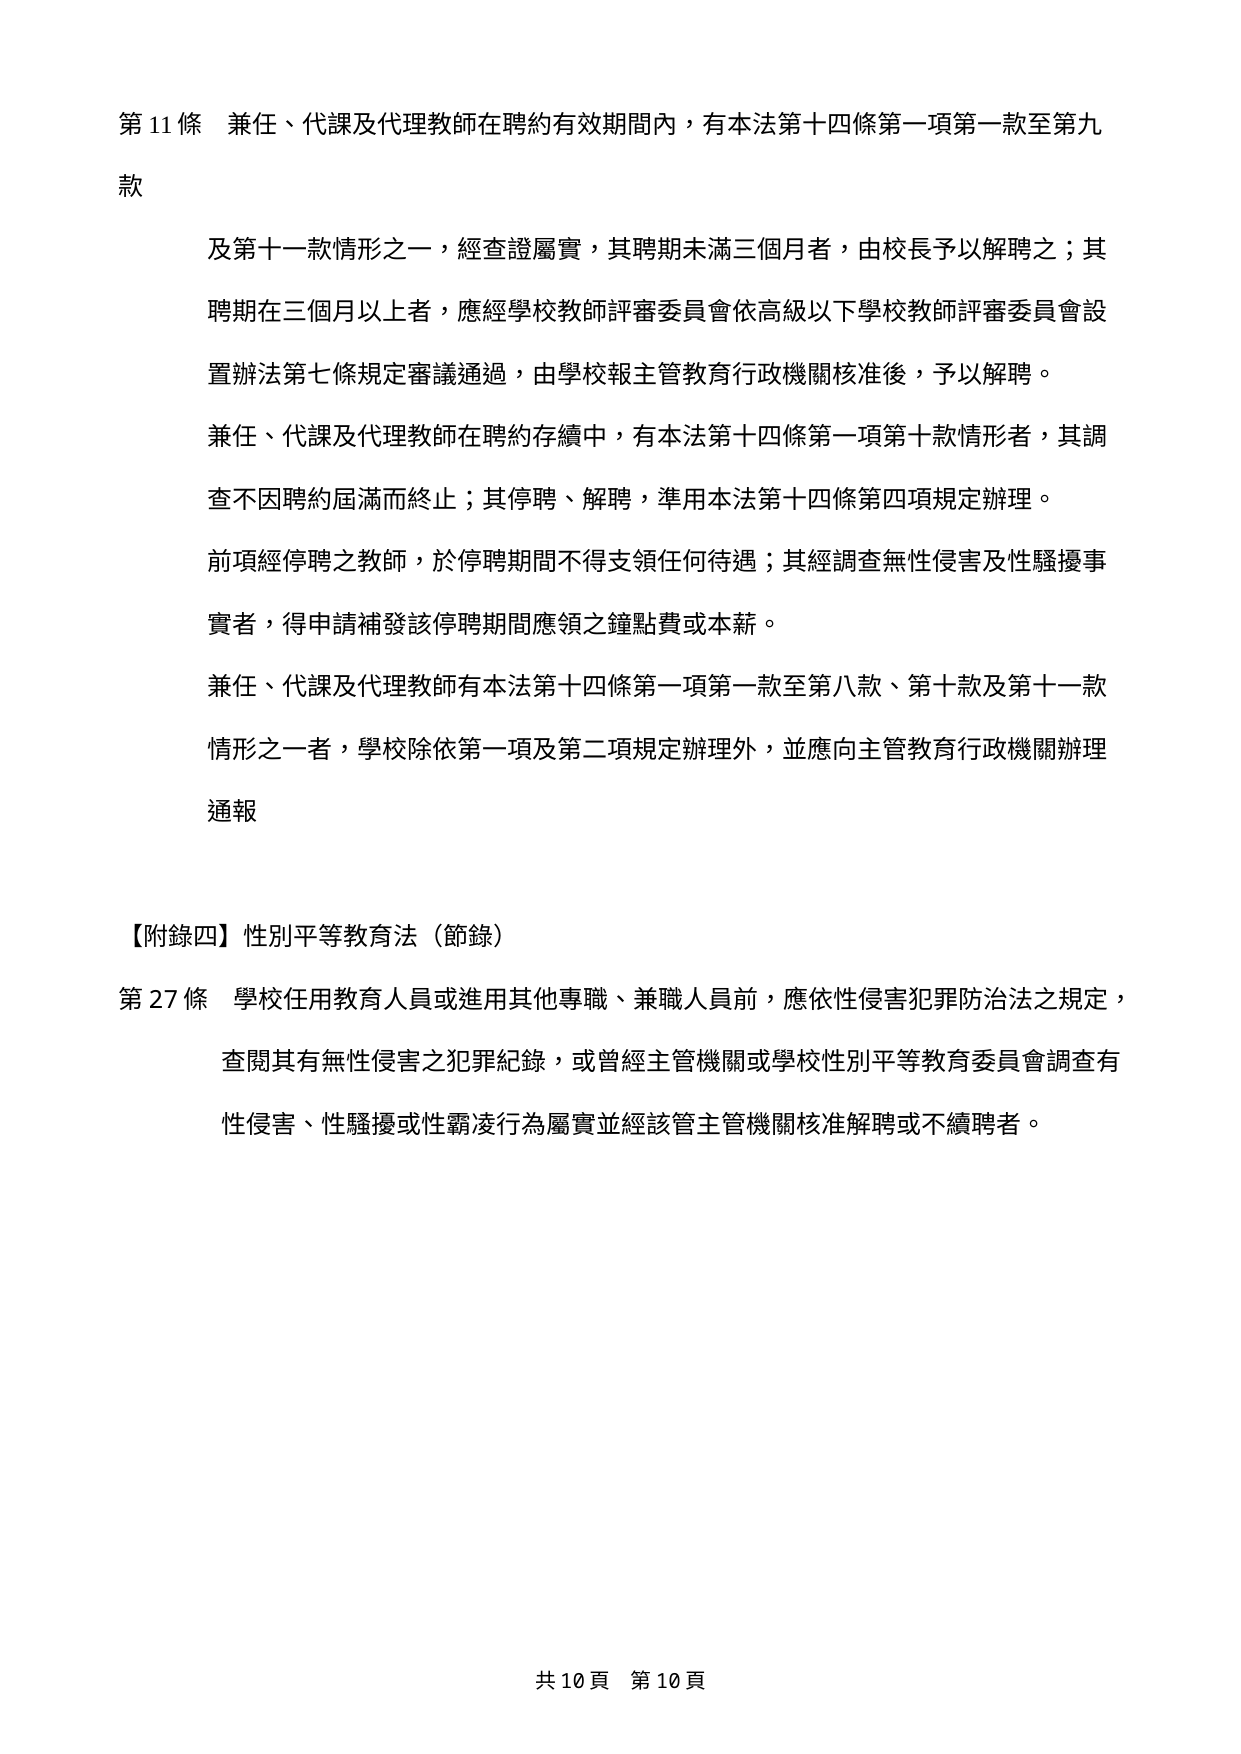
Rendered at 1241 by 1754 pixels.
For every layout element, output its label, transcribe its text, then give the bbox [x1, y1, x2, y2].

text 置辦法第七條規定審議通過，由學校報主管教育行政機關核准後，予以解聘。 [118, 331, 1122, 393]
text 聘期在三個月以上者，應經學校教師評審委員會依高級以下學校教師評審委員會設 [118, 268, 1122, 331]
text 兼任、代課及代理教師有本法第十四條第一項第一款至第八款、第十款及第十一款 [118, 643, 1122, 706]
text 前項經停聘之教師，於停聘期間不得支領任何待遇；其經調查無性侵害及性騷擾事 [118, 518, 1122, 581]
text 通報 [118, 768, 1122, 831]
text 第27條 學校任用教育人員或進用其他專職、兼職人員前，應依性侵害犯罪防治法之規定，查閱其有無性侵害之犯罪紀錄，或曾經主管機關或學校性別平等教育委員會調查有性侵害、性騷擾或性霸凌行為屬實並經該管主管機關核准解聘或不續聘者。 [118, 956, 1122, 1143]
text 【附錄四】性別平等教育法（節錄） [118, 893, 1122, 956]
text 第11條 兼任、代課及代理教師在聘約有效期間內，有本法第十四條第一項第一款至第九款 [118, 81, 1122, 206]
text 兼任、代課及代理教師在聘約存續中，有本法第十四條第一項第十款情形者，其調 [118, 393, 1122, 456]
text 情形之一者，學校除依第一項及第二項規定辦理外，並應向主管教育行政機關辦理 [118, 706, 1122, 768]
text 查不因聘約屆滿而終止；其停聘、解聘，準用本法第十四條第四項規定辦理。 [118, 456, 1122, 518]
text 實者，得申請補發該停聘期間應領之鐘點費或本薪。 [118, 581, 1122, 643]
text 及第十一款情形之一，經查證屬實，其聘期未滿三個月者，由校長予以解聘之；其 [118, 206, 1122, 268]
